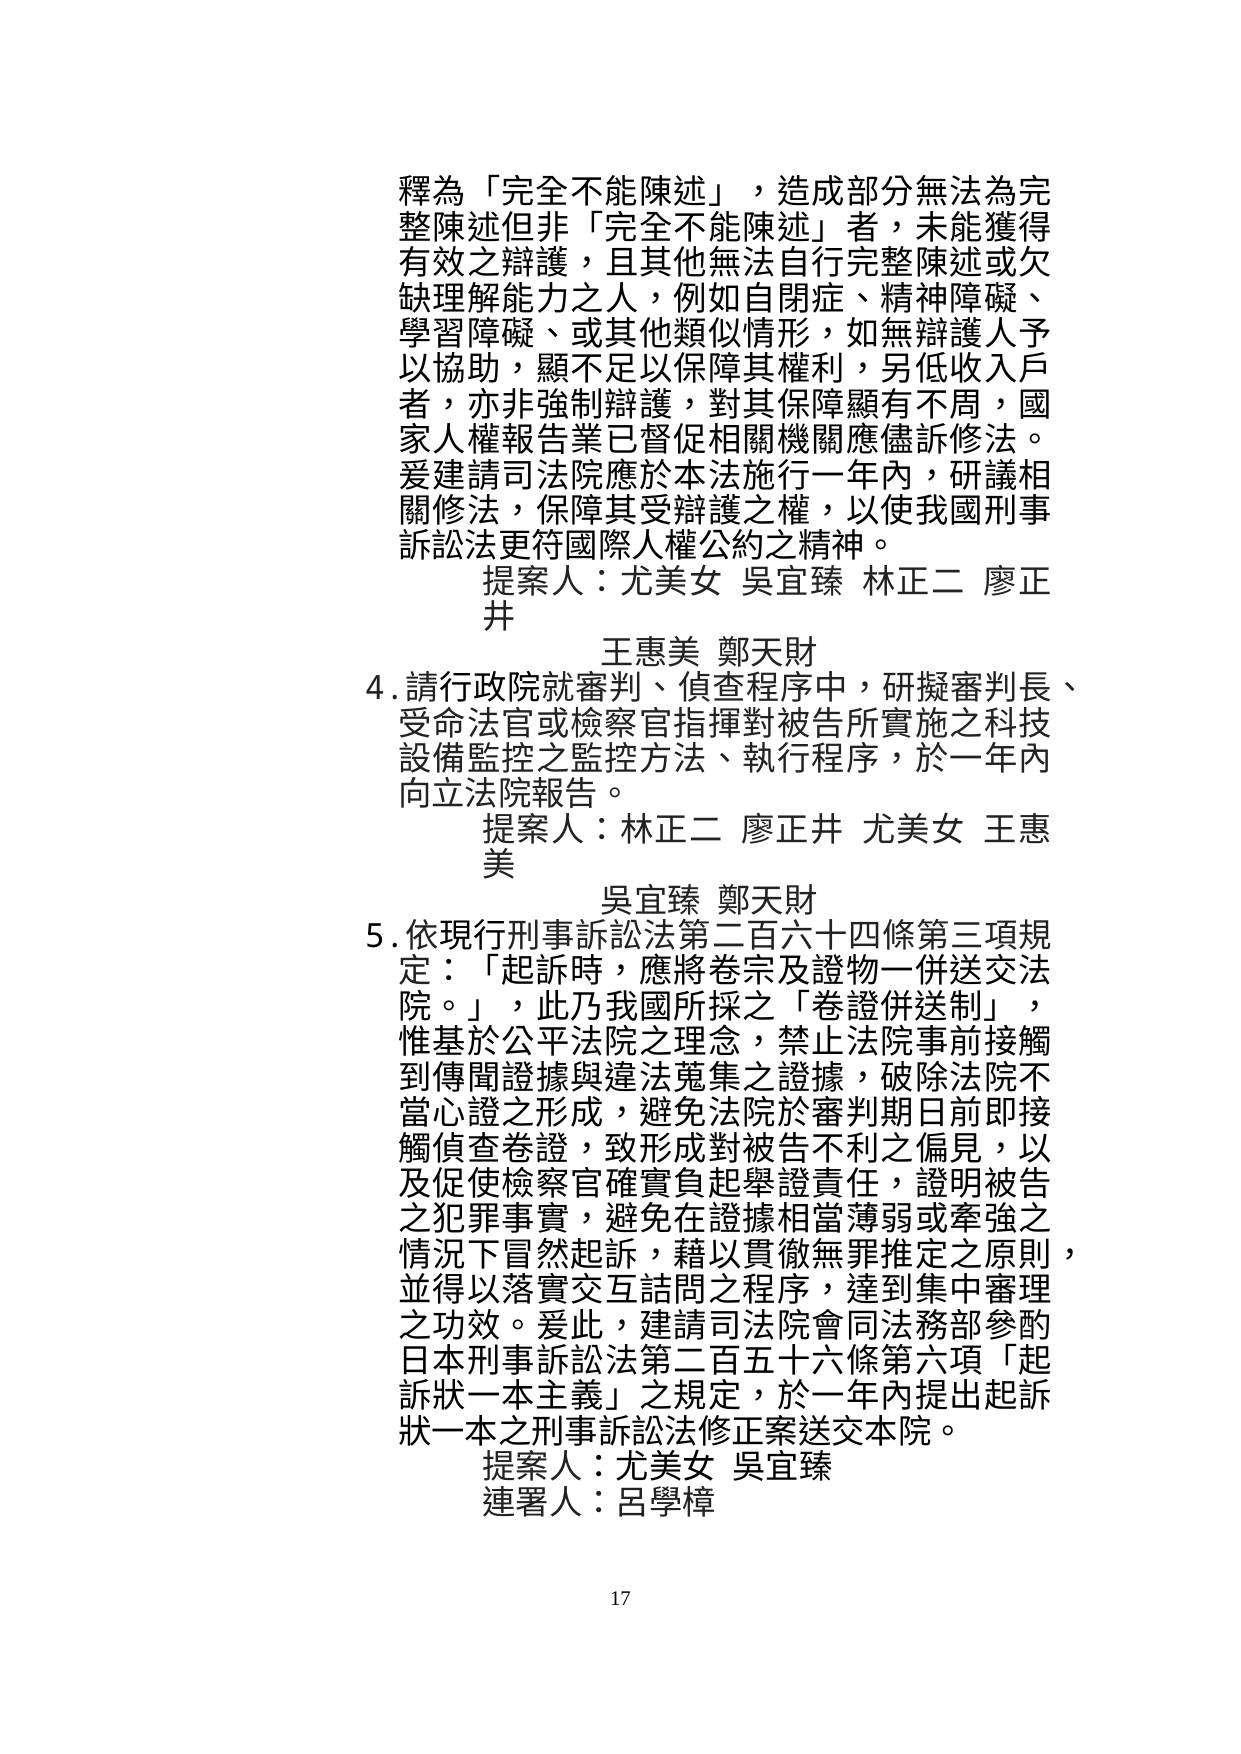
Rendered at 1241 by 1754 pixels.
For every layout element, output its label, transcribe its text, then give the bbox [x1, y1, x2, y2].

text 提案人：尤美女 吳宜臻 林正二 廖正井 [482, 565, 1053, 636]
text 王惠美 鄭天財 [187, 636, 1053, 671]
text 釋為「完全不能陳述」，造成部分無法為完整陳述但非「完全不能陳述」者，未能獲得有效之辯護，且其他無法自行完整陳述或欠缺理解能力之人，例如自閉症、精神障礙、學習障礙、或其他類似情形，如無辯護人予以協助，顯不足以保障其權利，另低收入戶者，亦非強制辯護，對其保障顯有不周，國家人權報告業已督促相關機關應儘訴修法。爰建請司法院應於本法施行一年內，研議相關修法，保障其受辯護之權，以使我國刑事訴訟法更符國際人權公約之精神。 [364, 175, 1053, 565]
text 4.請行政院就審判、偵查程序中，研擬審判長、受命法官或檢察官指揮對被告所實施之科技設備監控之監控方法、執行程序，於一年內向立法院報告。 [364, 671, 1053, 813]
text 提案人：林正二 廖正井 尤美女 王惠美 [482, 813, 1053, 884]
text 連署人：呂學樟 [482, 1486, 1053, 1521]
text 5.依現行刑事訴訟法第二百六十四條第三項規定：「起訴時，應將卷宗及證物一併送交法院。」，此乃我國所採之「卷證併送制」，惟基於公平法院之理念，禁止法院事前接觸到傳聞證據與違法蒐集之證據，破除法院不當心證之形成，避免法院於審判期日前即接觸偵查卷證，致形成對被告不利之偏見，以及促使檢察官確實負起舉證責任，證明被告之犯罪事實，避免在證據相當薄弱或牽強之情況下冒然起訴，藉以貫徹無罪推定之原則，並得以落實交互詰問之程序，達到集中審理之功效。爰此，建請司法院會同法務部參酌日本刑事訴訟法第二百五十六條第六項「起訴狀一本主義」之規定，於一年內提出起訴狀一本之刑事訴訟法修正案送交本院。 [364, 919, 1053, 1450]
text 吳宜臻 鄭天財 [291, 884, 1053, 919]
text 提案人：尤美女 吳宜臻 [482, 1450, 1053, 1486]
